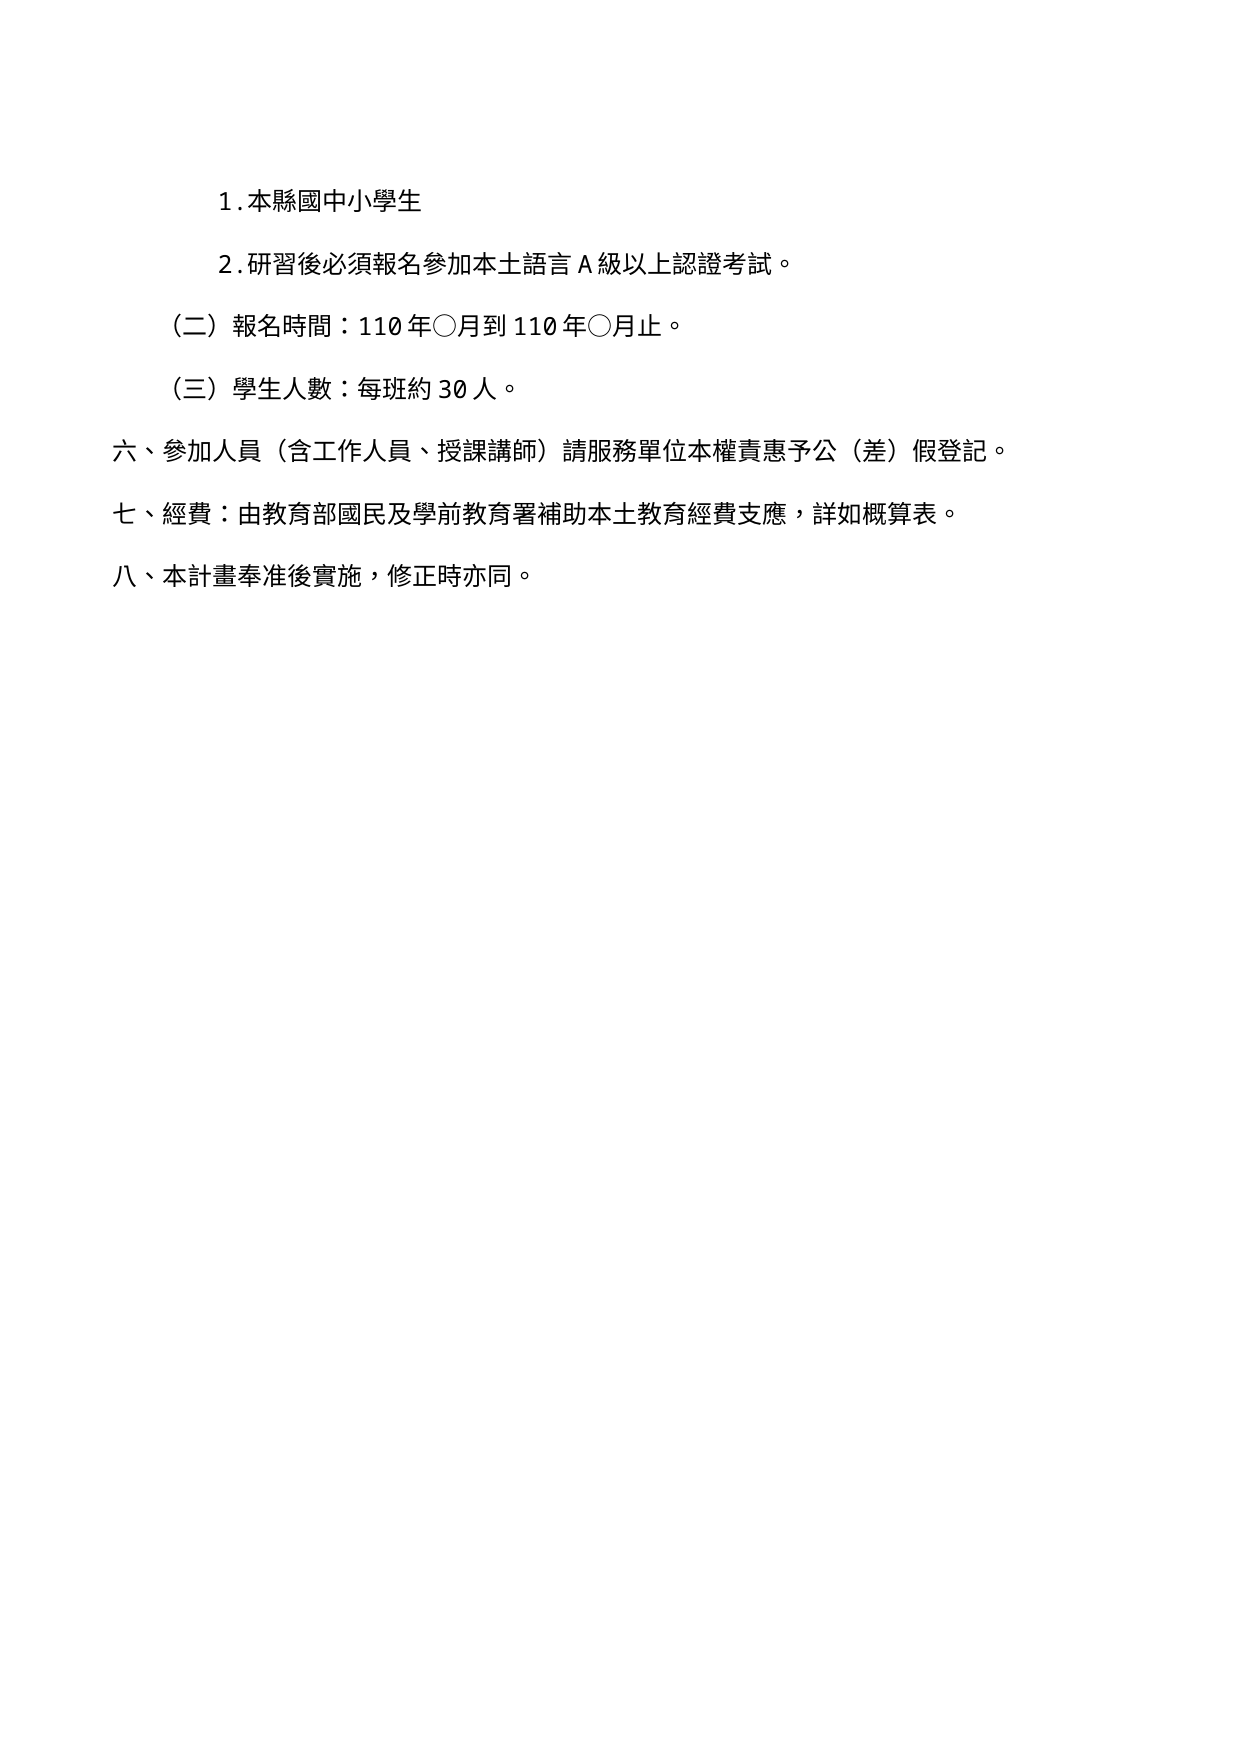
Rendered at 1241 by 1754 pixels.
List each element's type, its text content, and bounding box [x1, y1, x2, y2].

text 1.本縣國中小學生 [112, 158, 1128, 221]
text 七、經費：由教育部國民及學前教育署補助本土教育經費支應，詳如概算表。 [112, 471, 1128, 533]
text 八、本計畫奉准後實施，修正時亦同。 [112, 533, 1128, 596]
text （三）學生人數：每班約30人。 [112, 346, 1128, 408]
text 2.研習後必須報名參加本土語言A級以上認證考試。 [112, 221, 1128, 283]
text （二）報名時間：110年○月到110年○月止。 [112, 283, 1128, 346]
text 六、參加人員（含工作人員、授課講師）請服務單位本權責惠予公（差）假登記。 [112, 408, 1128, 471]
